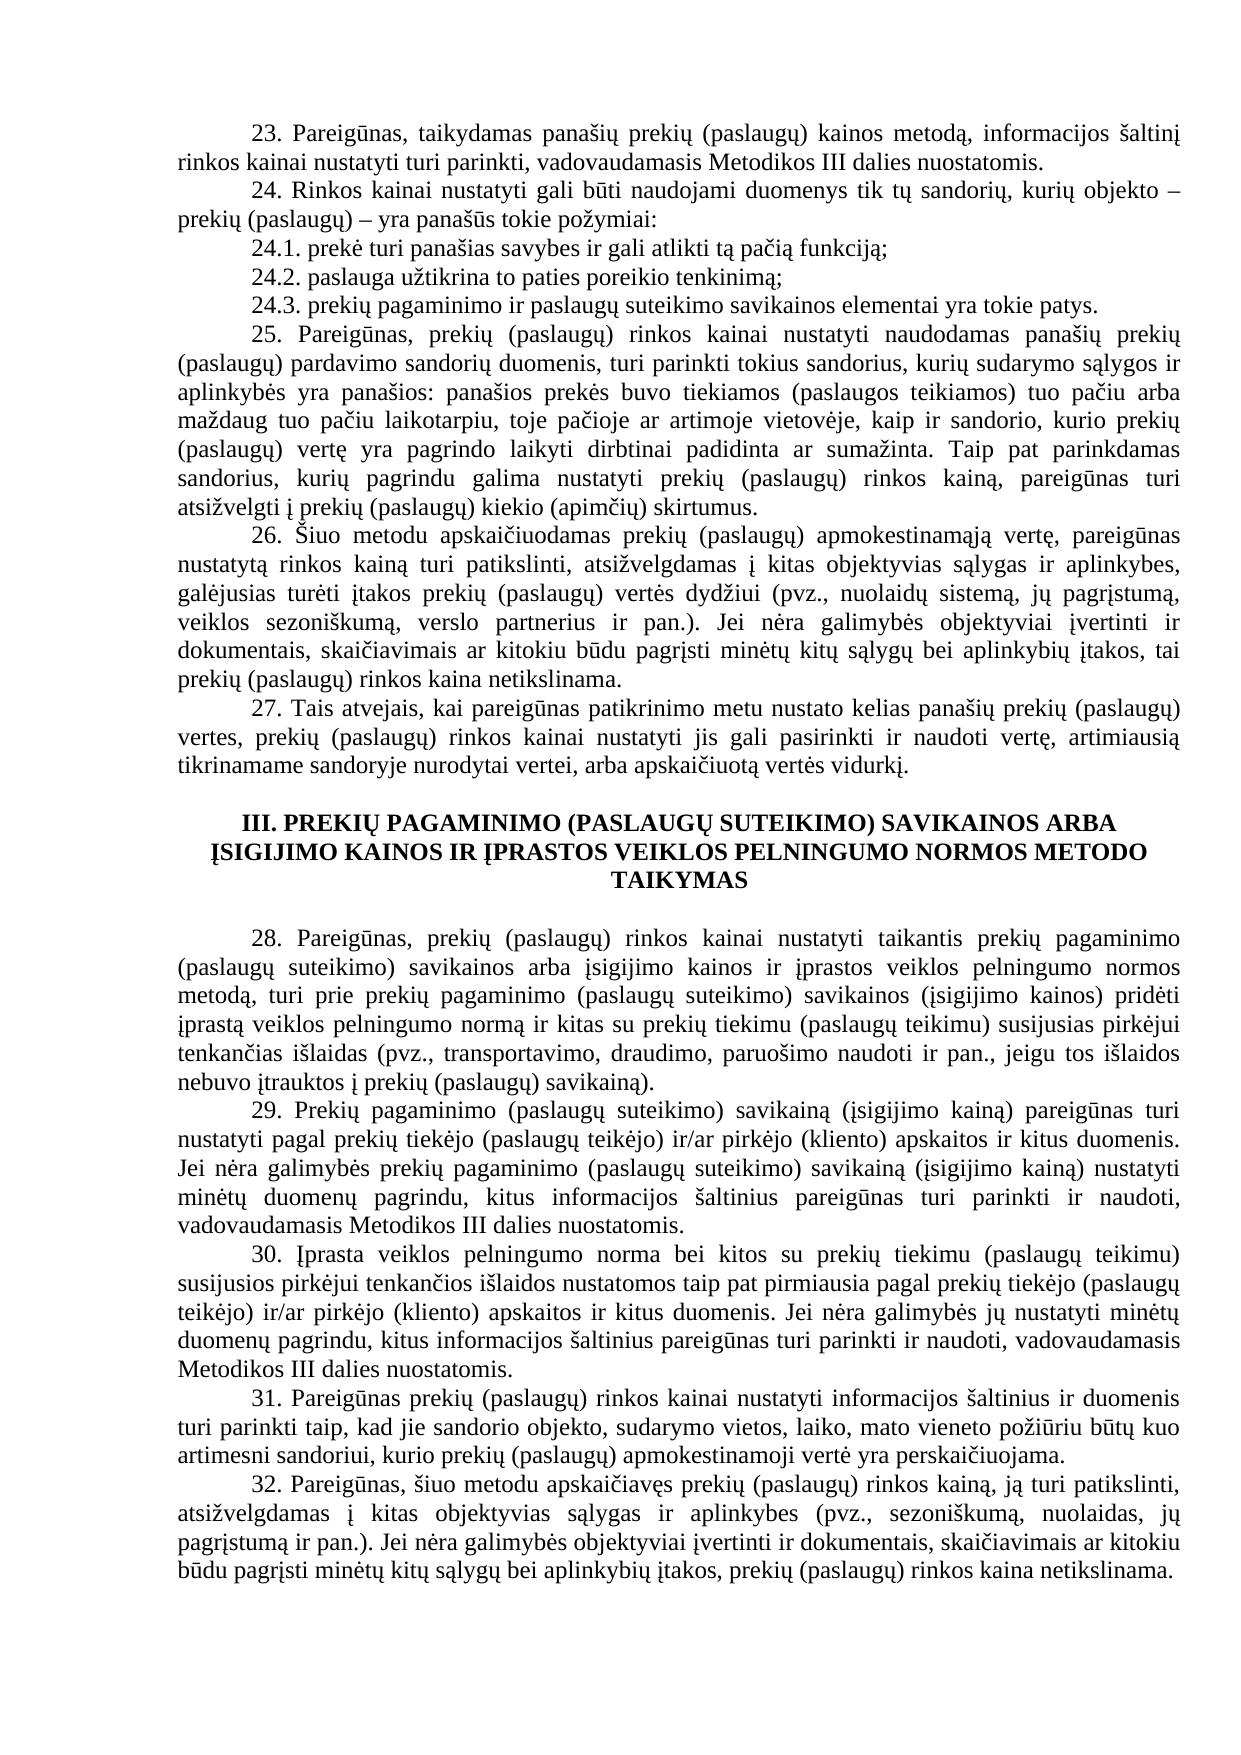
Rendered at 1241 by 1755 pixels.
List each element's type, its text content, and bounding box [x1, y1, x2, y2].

text 24. Rinkos kainai nustatyti gali būti naudojami duomenys tik tų sandorių, kurių objekto – prekių (paslaugų) – yra panašūs tokie požymiai: [177, 176, 1181, 233]
text 27. Tais atvejais, kai pareigūnas patikrinimo metu nustato kelias panašių prekių (paslaugų) vertes, prekių (paslaugų) rinkos kainai nustatyti jis gali pasirinkti ir naudoti vertę, artimiausią tikrinamame sandoryje nurodytai vertei, arba apskaičiuotą vertės vidurkį. [177, 693, 1181, 779]
text 25. Pareigūnas, prekių (paslaugų) rinkos kainai nustatyti naudodamas panašių prekių (paslaugų) pardavimo sandorių duomenis, turi parinkti tokius sandorius, kurių sudarymo sąlygos ir aplinkybės yra panašios: panašios prekės buvo tiekiamos (paslaugos teikiamos) tuo pačiu arba maždaug tuo pačiu laikotarpiu, toje pačioje ar artimoje vietovėje, kaip ir sandorio, kurio prekių (paslaugų) vertę yra pagrindo laikyti dirbtinai padidinta ar sumažinta. Taip pat parinkdamas sandorius, kurių pagrindu galima nustatyti prekių (paslaugų) rinkos kainą, pareigūnas turi atsižvelgti į prekių (paslaugų) kiekio (apimčių) skirtumus. [177, 319, 1181, 521]
text 30. Įprasta veiklos pelningumo norma bei kitos su prekių tiekimu (paslaugų teikimu) susijusios pirkėjui tenkančios išlaidos nustatomos taip pat pirmiausia pagal prekių tiekėjo (paslaugų teikėjo) ir/ar pirkėjo (kliento) apskaitos ir kitus duomenis. Jei nėra galimybės jų nustatyti minėtų duomenų pagrindu, kitus informacijos šaltinius pareigūnas turi parinkti ir naudoti, vadovaudamasis Metodikos III dalies nuostatomis. [177, 1239, 1181, 1383]
text III. PREKIŲ PAGAMINIMO (PASLAUGŲ SUTEIKIMO) SAVIKAINOS ARBA ĮSIGIJIMO KAINOS IR ĮPRASTOS VEIKLOS PELNINGUMO NORMOS METODO TAIKYMAS [177, 808, 1181, 894]
text 24.1. prekė turi panašias savybes ir gali atlikti tą pačią funkciją; [177, 233, 1181, 262]
text 29. Prekių pagaminimo (paslaugų suteikimo) savikainą (įsigijimo kainą) pareigūnas turi nustatyti pagal prekių tiekėjo (paslaugų teikėjo) ir/ar pirkėjo (kliento) apskaitos ir kitus duomenis. Jei nėra galimybės prekių pagaminimo (paslaugų suteikimo) savikainą (įsigijimo kainą) nustatyti minėtų duomenų pagrindu, kitus informacijos šaltinius pareigūnas turi parinkti ir naudoti, vadovaudamasis Metodikos III dalies nuostatomis. [177, 1096, 1181, 1239]
text 26. Šiuo metodu apskaičiuodamas prekių (paslaugų) apmokestinamąją vertę, pareigūnas nustatytą rinkos kainą turi patikslinti, atsižvelgdamas į kitas objektyvias sąlygas ir aplinkybes, galėjusias turėti įtakos prekių (paslaugų) vertės dydžiui (pvz., nuolaidų sistemą, jų pagrįstumą, veiklos sezoniškumą, verslo partnerius ir pan.). Jei nėra galimybės objektyviai įvertinti ir dokumentais, skaičiavimais ar kitokiu būdu pagrįsti minėtų kitų sąlygų bei aplinkybių įtakos, tai prekių (paslaugų) rinkos kaina netikslinama. [177, 521, 1181, 693]
text 24.2. paslauga užtikrina to paties poreikio tenkinimą; [177, 262, 1181, 291]
text 28. Pareigūnas, prekių (paslaugų) rinkos kainai nustatyti taikantis prekių pagaminimo (paslaugų suteikimo) savikainos arba įsigijimo kainos ir įprastos veiklos pelningumo normos metodą, turi prie prekių pagaminimo (paslaugų suteikimo) savikainos (įsigijimo kainos) pridėti įprastą veiklos pelningumo normą ir kitas su prekių tiekimu (paslaugų teikimu) susijusias pirkėjui tenkančias išlaidas (pvz., transportavimo, draudimo, paruošimo naudoti ir pan., jeigu tos išlaidos nebuvo įtrauktos į prekių (paslaugų) savikainą). [177, 923, 1181, 1096]
text 24.3. prekių pagaminimo ir paslaugų suteikimo savikainos elementai yra tokie patys. [177, 291, 1181, 319]
text 31. Pareigūnas prekių (paslaugų) rinkos kainai nustatyti informacijos šaltinius ir duomenis turi parinkti taip, kad jie sandorio objekto, sudarymo vietos, laiko, mato vieneto požiūriu būtų kuo artimesni sandoriui, kurio prekių (paslaugų) apmokestinamoji vertė yra perskaičiuojama. [177, 1383, 1181, 1469]
text 23. Pareigūnas, taikydamas panašių prekių (paslaugų) kainos metodą, informacijos šaltinį rinkos kainai nustatyti turi parinkti, vadovaudamasis Metodikos III dalies nuostatomis. [177, 118, 1181, 176]
text 32. Pareigūnas, šiuo metodu apskaičiavęs prekių (paslaugų) rinkos kainą, ją turi patikslinti, atsižvelgdamas į kitas objektyvias sąlygas ir aplinkybes (pvz., sezoniškumą, nuolaidas, jų pagrįstumą ir pan.). Jei nėra galimybės objektyviai įvertinti ir dokumentais, skaičiavimais ar kitokiu būdu pagrįsti minėtų kitų sąlygų bei aplinkybių įtakos, prekių (paslaugų) rinkos kaina netikslinama. [177, 1469, 1181, 1584]
